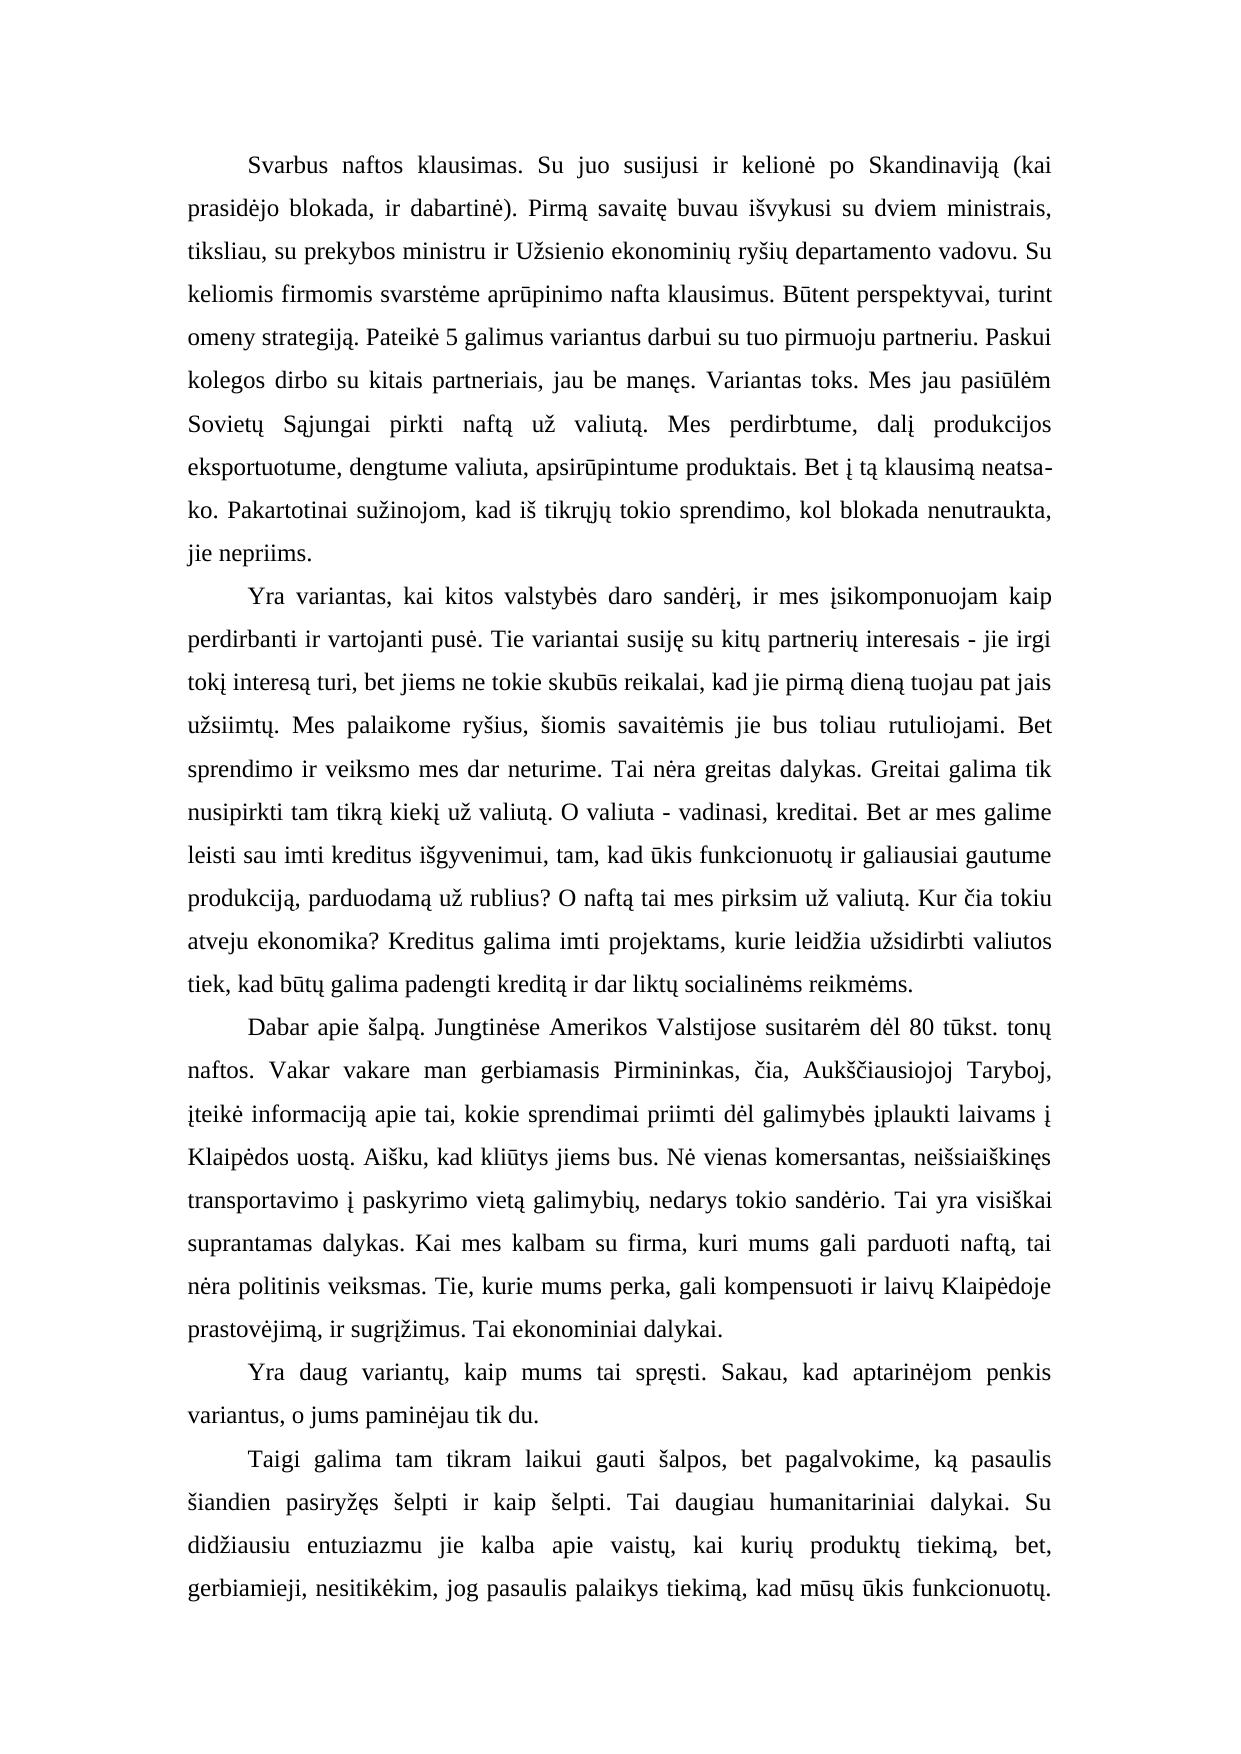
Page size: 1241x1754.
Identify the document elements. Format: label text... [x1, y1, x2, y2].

text Yra daug variantų, kaip mums tai spręsti. Sakau, kad aptarinėjom penkis variantus, o jums paminėjau tik du. [187, 1357, 1053, 1429]
text Yra variantas, kai kitos valstybės daro sandėrį, ir mes įsikomponuojam kaip perdirbanti ir vartojanti pusė. Tie variantai susiję su kitų partnerių interesais - jie irgi tokį interesą turi, bet jiems ne tokie skubūs reikalai, kad jie pirmą dieną tuojau pat jais užsiimtų. Mes palaikome ryšius, šiomis savai­tėmis jie bus toliau rutuliojami. Bet sprendimo ir veiksmo mes dar neturime. Tai nėra greitas dalykas. Greitai galima tik nusipirkti tam tikrą kiekį už valiutą. O valiuta - vadinasi, kreditai. Bet ar mes galime leisti sau imti kreditus išgyvenimui, tam, kad ūkis funkcionuotų ir galiausiai gautume pro­dukciją, parduodamą už rublius? O naftą tai mes pirksim už valiutą. Kur čia tokiu atveju ekonomika? Kreditus galima imti projektams, kurie leidžia užsidirbti valiutos tiek, kad būtų galima padengti kreditą ir dar liktų sociali­nėms reikmėms. [187, 581, 1053, 998]
text Dabar apie šalpą. Jungtinėse Amerikos Valstijose susitarėm dėl 80 tūkst. tonų naftos. Vakar vakare man gerbiamasis Pirmininkas, čia, Aukščiausiojoj Taryboj, įteikė informaciją apie tai, kokie sprendimai priimti dėl galimybės įplaukti laivams į Klaipėdos uostą. Aišku, kad kliūtys jiems bus. Nė vienas komersantas, neišsiaiškinęs transportavimo į paskyrimo vietą galimybių, ne­darys tokio sandėrio. Tai yra visiškai suprantamas dalykas. Kai mes kalbam su firma, kuri mums gali parduoti naftą, tai nėra politinis veiksmas. Tie, kurie mums perka, gali kompensuoti ir laivų Klaipėdoje prastovėjimą, ir sugrįžimus. Tai ekonominiai dalykai. [187, 1012, 1053, 1343]
text Svarbus naftos klausimas. Su juo susijusi ir kelionė po Skandinaviją (kai prasidėjo blokada, ir dabartinė). Pirmą savaitę buvau išvykusi su dviem ministrais, tiksliau, su prekybos ministru ir Užsienio ekonominių ryšių departamento vadovu. Su keliomis firmomis svarstėme aprūpinimo nafta klausimus. Būtent perspektyvai, turint omeny strategiją. Pateikė 5 galimus variantus darbui su tuo pirmuoju partneriu. Paskui kolegos dirbo su kitais partneriais, jau be manęs. Variantas toks. Mes jau pasiūlėm Sovietų Sąjun­gai pirkti naftą už valiutą. Mes perdirbtume, dalį produkcijos eksportuotu­me, dengtume valiuta, apsirūpintume produktais. Bet į tą klausimą neatsa­ko. Pakartotinai sužinojom, kad iš tikrųjų tokio sprendimo, kol blokada nenutraukta, jie nepriims. [187, 150, 1053, 567]
text Taigi galima tam tikram laikui gauti šalpos, bet pagalvokime, ką pasaulis šiandien pasiryžęs šelpti ir kaip šelpti. Tai daugiau humanitariniai dalykai. Su didžiausiu entuziazmu jie kalba apie vaistų, kai kurių produktų tiekimą, bet, gerbiamieji, nesitikėkim, jog pasaulis palaikys tiekimą, kad mūsų ūkis funkcionuotų. [187, 1444, 1053, 1602]
